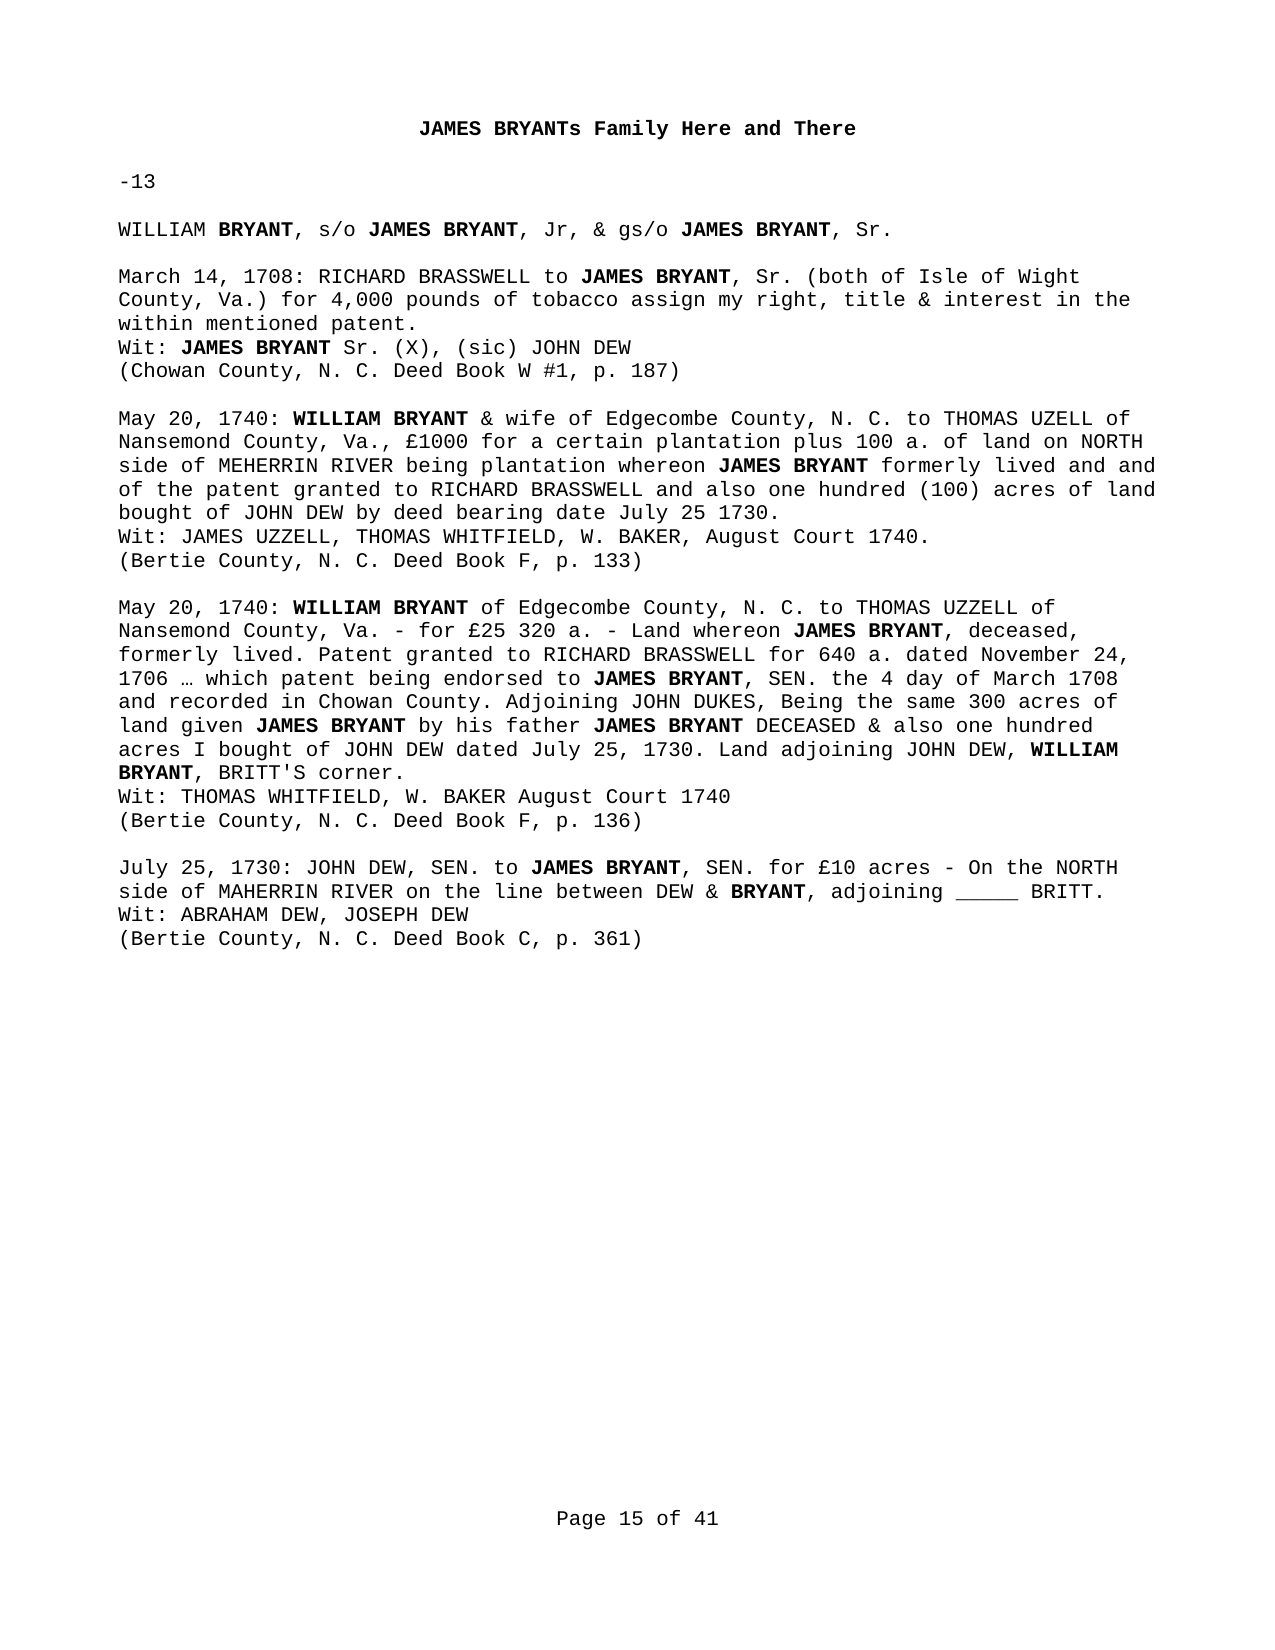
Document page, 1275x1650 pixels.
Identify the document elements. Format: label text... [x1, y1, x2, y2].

text May 20, 1740: WILLIAM BRYANT of Edgecombe County, N. C. to THOMAS UZZELL of Nansemond County, Va. - for £25 320 a. - Land whereon JAMES BRYANT, deceased, formerly lived. Patent granted to RICHARD BRASSWELL for 640 a. dated November 24, 1706 … which patent being endorsed to JAMES BRYANT, SEN. the 4 day of March 1708 and recorded in Chowan County. Adjoining JOHN DUKES, Being the same 300 acres of land given JAMES BRYANT by his father JAMES BRYANT DECEASED & also one hundred acres I bought of JOHN DEW dated July 25, 1730. Land adjoining JOHN DEW, WILLIAM BRYANT, BRITT'S corner. [118, 597, 1157, 786]
text Wit: ABRAHAM DEW, JOSEPH DEW [118, 904, 1157, 928]
text May 20, 1740: WILLIAM BRYANT & wife of Edgecombe County, N. C. to THOMAS UZELL of Nansemond County, Va., £1000 for a certain plantation plus 100 a. of land on NORTH side of MEHERRIN RIVER being plantation whereon JAMES BRYANT formerly lived and and of the patent granted to RICHARD BRASSWELL and also one hundred (100) acres of land bought of JOHN DEW by deed bearing date July 25 1730. [118, 408, 1157, 526]
text Wit: THOMAS WHITfiELD, W. BAKER August Court 1740 [118, 786, 1157, 810]
text Wit: JAMES UZZELL, THOMAS WHITfiELD, W. BAKER, August Court 1740. [118, 526, 1157, 549]
text (Bertie County, N. C. Deed Book F, p. 133) [118, 549, 1157, 573]
text WILLIAM BRYANT, s/o JAMES BRYANT, Jr, & gs/o JAMES BRYANT, Sr. [118, 218, 1157, 242]
text July 25, 1730: JOHN DEW, SEN. to JAMES BRYANT, SEN. for £10 acres - On the NORTH side of Maherrin River on the line between DEW & BRYANT, adjoining _____ BRITT. [118, 857, 1157, 904]
text (Chowan County, N. C. Deed Book W #1, p. 187) [118, 360, 1157, 384]
text -13 [118, 171, 1157, 195]
text (Bertie County, N. C. Deed Book F, p. 136) [118, 810, 1157, 833]
text Wit: JAMES BRYANT Sr. (X), (sic) JOHN DEW [118, 337, 1157, 360]
text March 14, 1708: RICHARD BRASSWELL to JAMES BRYANT, Sr. (both of Isle of Wight County, Va.) for 4,000 pounds of tobacco assign my right, title & interest in the within mentioned patent. [118, 266, 1157, 337]
text (Bertie County, N. C. Deed Book C, p. 361) [118, 928, 1157, 952]
